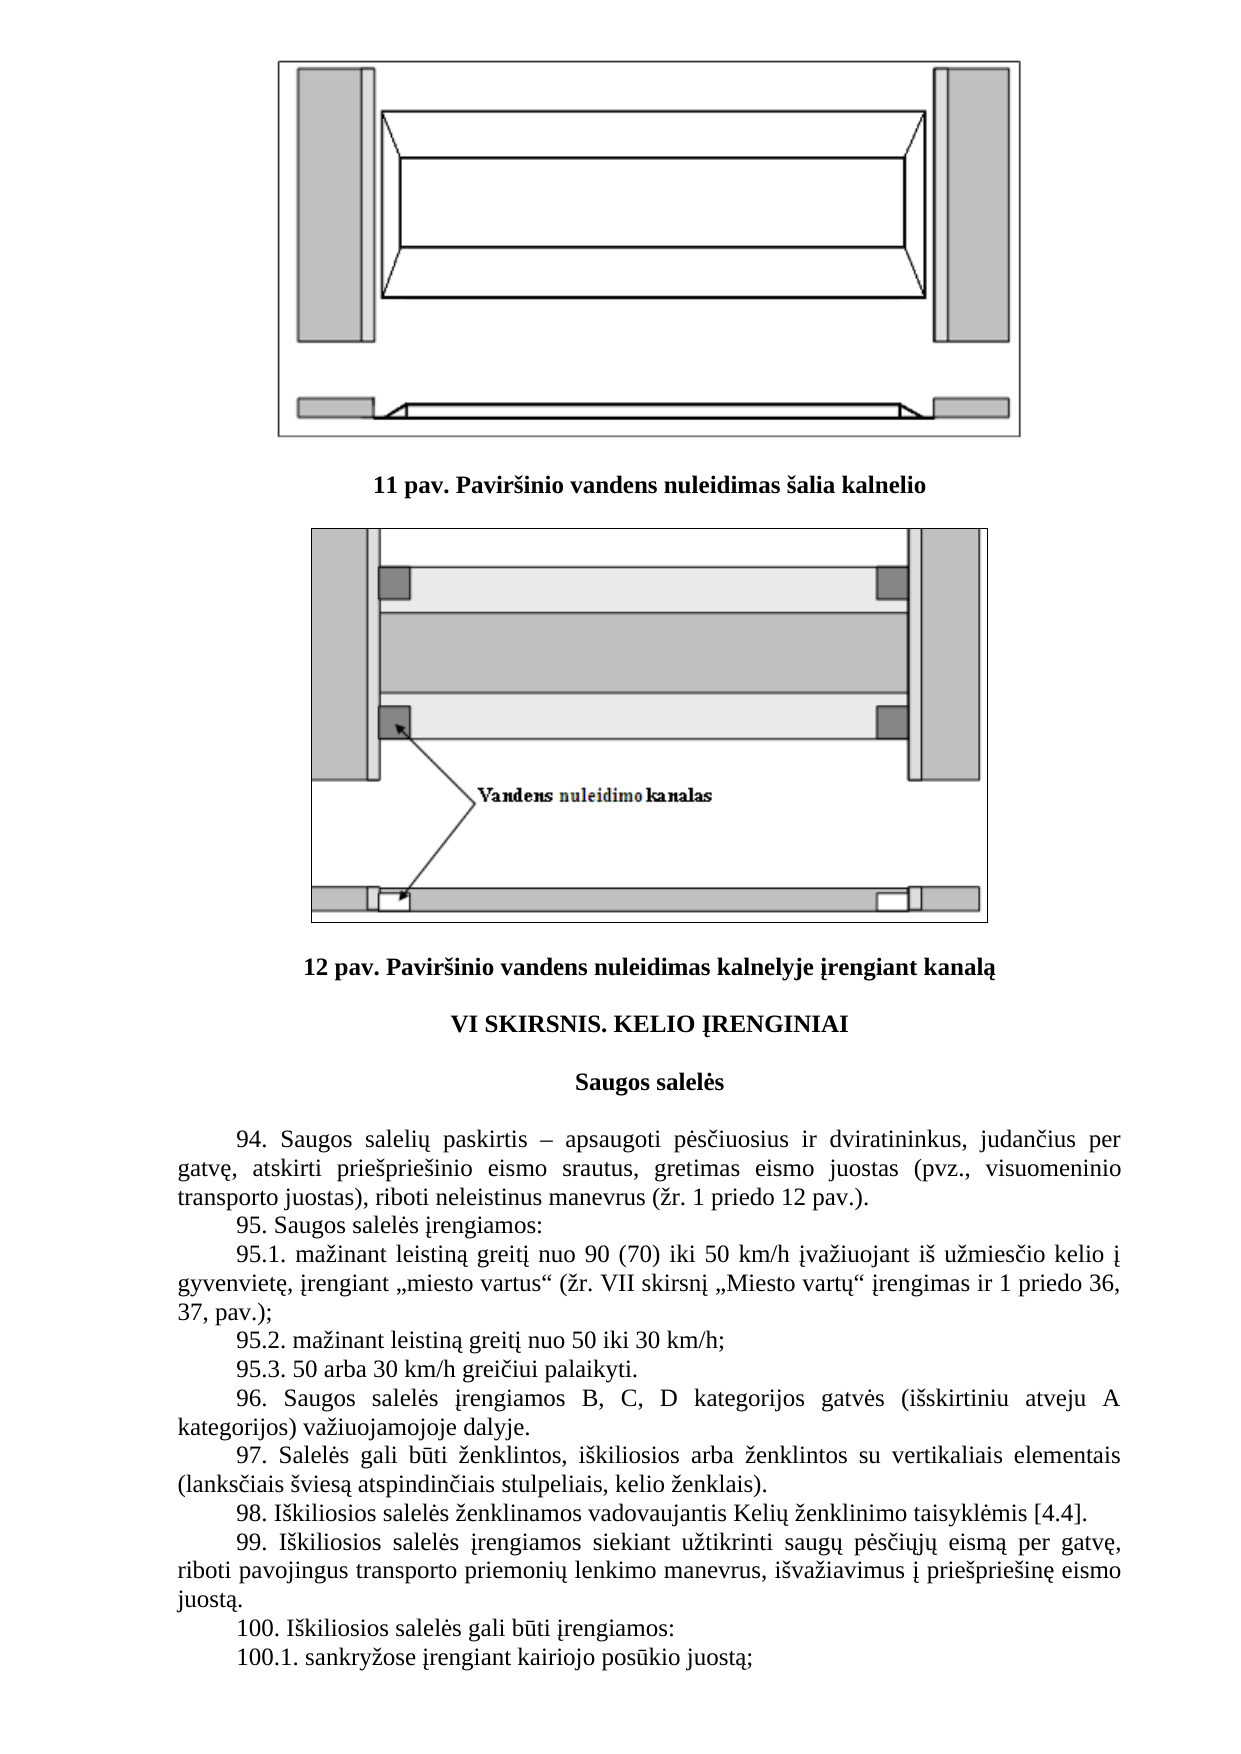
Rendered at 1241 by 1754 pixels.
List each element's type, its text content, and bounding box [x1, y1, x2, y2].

text Saugos salelės [177, 1067, 1122, 1095]
text 99. Iškiliosios salelės įrengiamos siekiant užtikrinti saugų pėsčiųjų eismą per gatvę, riboti pavojingus transporto priemonių lenkimo manevrus, išvažiavimus į priešpriešinę eismo juostą. [177, 1527, 1122, 1613]
text 95. Saugos salelės įrengiamos: [177, 1210, 1122, 1239]
text 98. Iškiliosios salelės ženklinamos vadovaujantis Kelių ženklinimo taisyklėmis [4.4]. [177, 1498, 1122, 1527]
text VI skirsnis. Kelio įrenginiai [177, 1009, 1122, 1038]
text 97. Salelės gali būti ženklintos, iškiliosios arba ženklintos su vertikaliais elementais (lanksčiais šviesą atspindinčiais stulpeliais, kelio ženklais). [177, 1440, 1122, 1498]
text 100. Iškiliosios salelės gali būti įrengiamos: [177, 1613, 1122, 1642]
text 95.1. mažinant leistiną greitį nuo 90 (70) iki 50 km/h įvažiuojant iš užmiesčio kelio į gyvenvietę, įrengiant „miesto vartus“ (žr. VII skirsnį „Miesto vartų“ įrengimas ir 1 priedo 36, 37, pav.); [177, 1239, 1122, 1325]
text 11 pav. Paviršinio vandens nuleidimas šalia kalnelio [177, 470, 1122, 499]
text 95.2. mažinant leistiną greitį nuo 50 iki 30 km/h; [177, 1325, 1122, 1354]
text 96. Saugos salelės įrengiamos B, C, D kategorijos gatvės (išskirtiniu atveju A kategorijos) važiuojamojoje dalyje. [177, 1383, 1122, 1440]
text 94. Saugos salelių paskirtis – apsaugoti pėsčiuosius ir dviratininkus, judančius per gatvę, atskirti priešpriešinio eismo srautus, gretimas eismo juostas (pvz., visuomeninio transporto juostas), riboti neleistinus manevrus (žr. 1 priedo 12 pav.). [177, 1124, 1122, 1210]
text 95.3. 50 arba 30 km/h greičiui palaikyti. [177, 1354, 1122, 1383]
text 12 pav. Paviršinio vandens nuleidimas kalnelyje įrengiant kanalą [177, 952, 1122, 980]
text 100.1. sankryžose įrengiant kairiojo posūkio juostą; [177, 1642, 1122, 1670]
